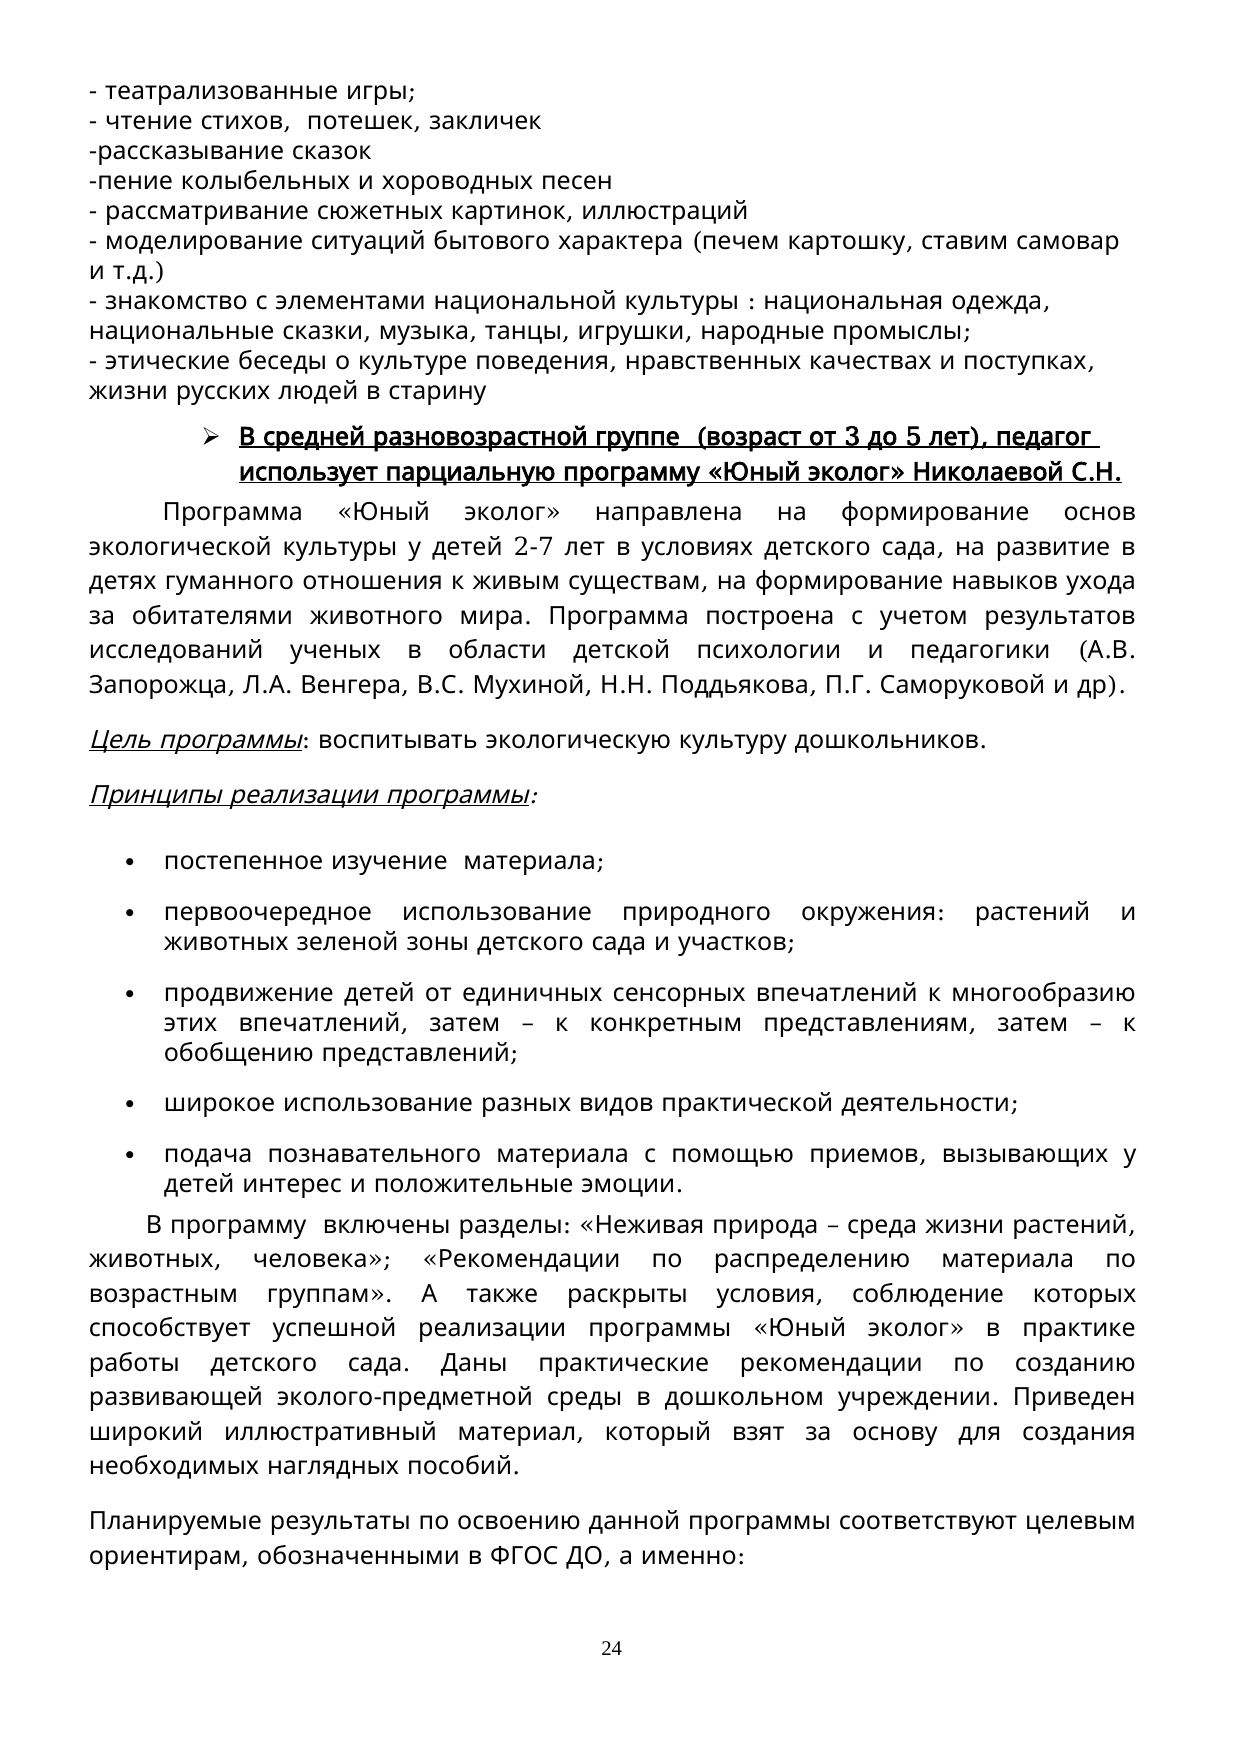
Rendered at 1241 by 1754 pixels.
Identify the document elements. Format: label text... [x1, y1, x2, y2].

text -рассказывание сказок [89, 135, 1137, 165]
text Цель программы: воспитывать экологическую культуру дошкольников. [89, 723, 1137, 753]
list В средней разновозрастной группе (возраст от 3 до 5 лет), педагог использует парциальную программу «Юный эколог» Николаевой С.Н. [201, 415, 1137, 485]
text - этические беседы о культуре поведения, нравственных качествах и поступках, жизни русских людей в старину [89, 345, 1137, 405]
list подача познавательного материала с помощью приемов, вызывающих у детей интерес и положительные эмоции. [126, 1138, 1137, 1198]
text -пение колыбельных и хороводных песен [89, 165, 1137, 195]
text - театрализованные игры; [89, 75, 1137, 105]
list постепенное изучение материала; [126, 844, 1137, 874]
text - моделирование ситуаций бытового характера (печем картошку, ставим самовар и т.д.) [89, 225, 1137, 285]
text Принципы реализации программы: [89, 779, 1137, 809]
text Планируемые результаты по освоению данной программы соответствуют целевым ориентирам, обозначенными в ФГОС ДО, а именно: [89, 1505, 1137, 1569]
text - знакомство с элементами национальной культуры : национальная одежда, национальные сказки, музыка, танцы, игрушки, народные промыслы; [89, 285, 1137, 345]
text В программу включены разделы: «Неживая природа – среда жизни растений, животных, человека»; «Рекомендации по распределению материала по возрастным группам». А также раскрыты условия, соблюдение которых способствует успешной реализации программы «Юный эколог» в практике работы детского сада. Даны практические рекомендации по созданию развивающей эколого-предметной среды в дошкольном учреждении. Приведен широкий иллюстративный материал, который взят за основу для создания необходимых наглядных пособий. [89, 1208, 1137, 1480]
list первоочередное использование природного окружения: растений и животных зеленой зоны детского сада и участков; [126, 895, 1137, 955]
text Программа «Юный эколог» направлена на формирование основ экологической культуры у детей 2-7 лет в условиях детского сада, на развитие в детях гуманного отношения к живым существам, на формирование навыков ухода за обитателями животного мира. Программа построена с учетом результатов исследований ученых в области детской психологии и педагогики (А.В. Запорожца, Л.А. Венгера, В.С. Мухиной, Н.Н. Поддьякова, П.Г. Саморуковой и др). [89, 496, 1137, 698]
text - рассматривание сюжетных картинок, иллюстраций [89, 195, 1137, 225]
list продвижение детей от единичных сенсорных впечатлений к многообразию этих впечатлений, затем – к конкретным представлениям, затем – к обобщению представлений; [126, 976, 1137, 1066]
list широкое использование разных видов практической деятельности; [126, 1087, 1137, 1117]
text - чтение стихов, потешек, закличек [89, 105, 1137, 135]
